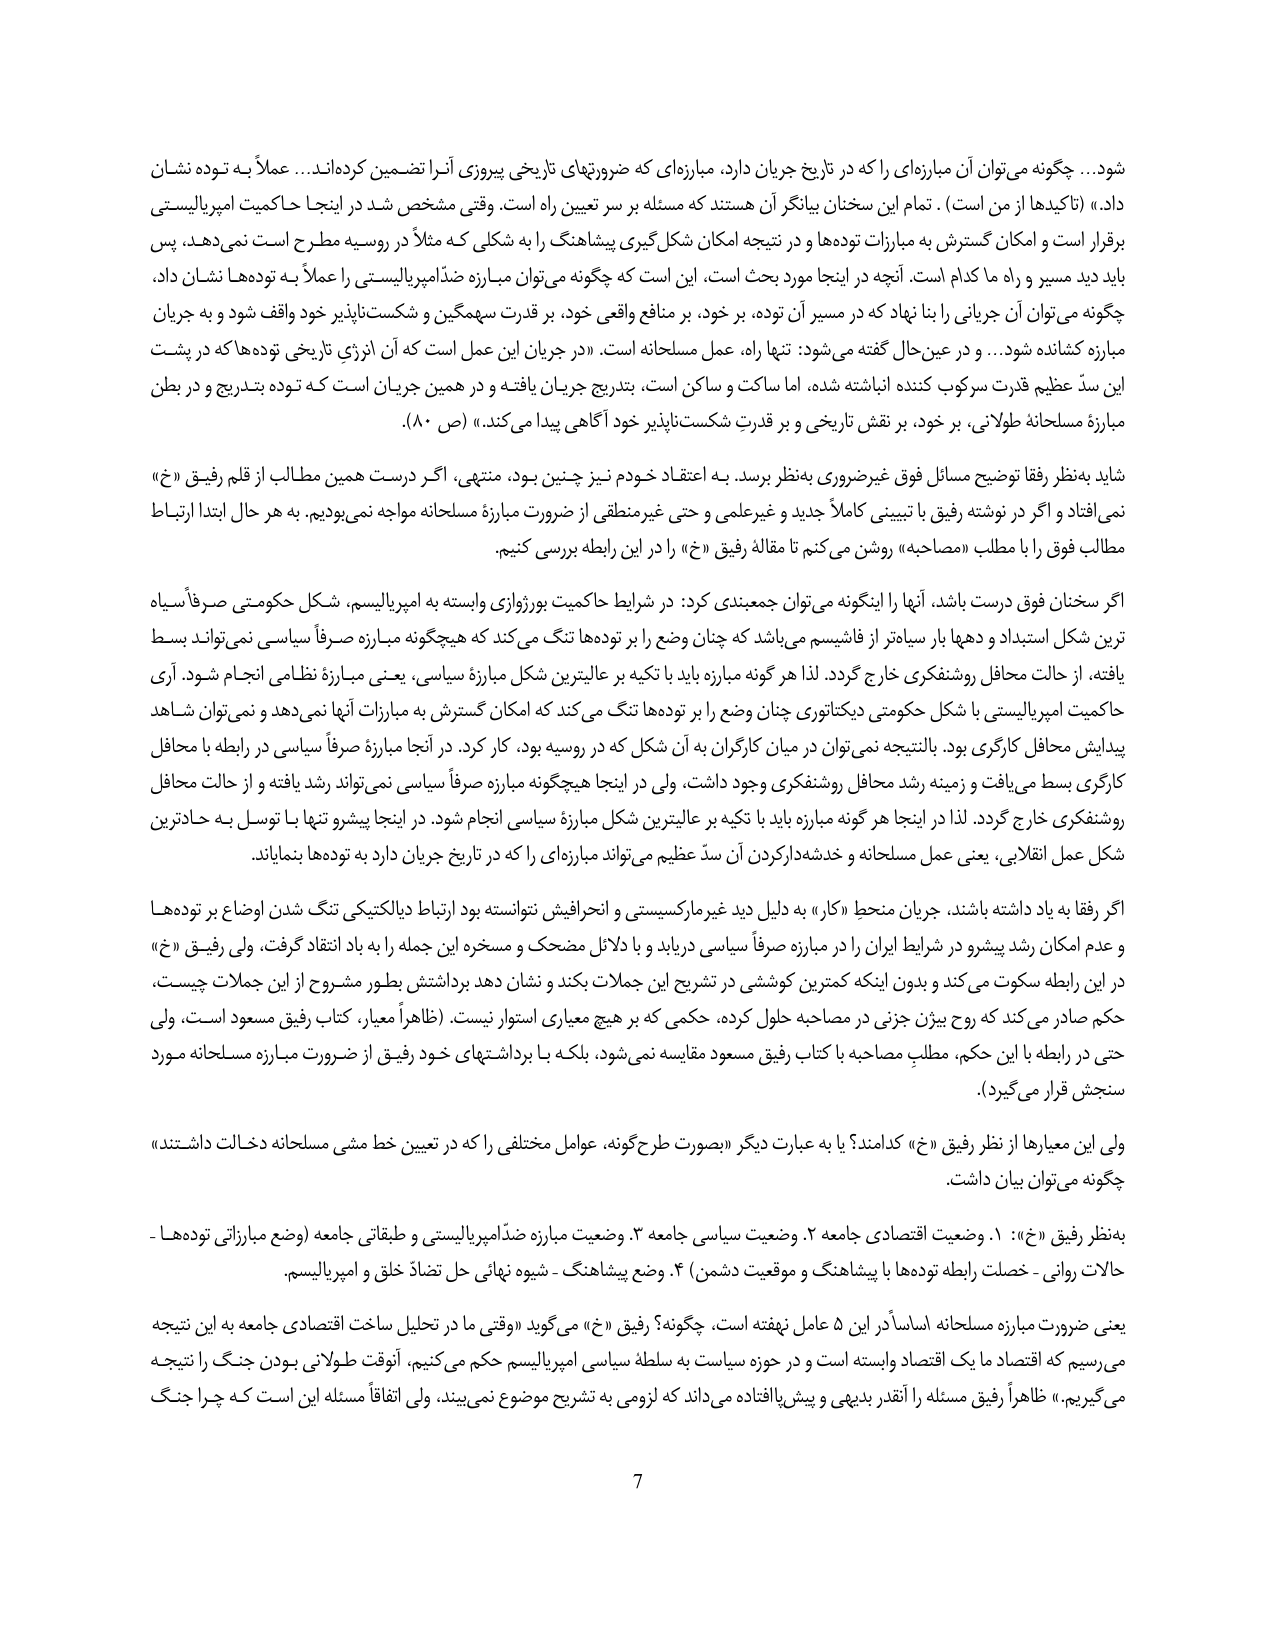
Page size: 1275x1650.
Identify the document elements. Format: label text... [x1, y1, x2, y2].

text اگر رفقا به ياد داشته باشند، جريان منحطِ «کار» به دليل ديد غير‌مارکسيستی و انحرافيش نتوانسته بود ارتباط ديالکتيکی تنگ شدن اوضاع بر توده‌ها و عدم امکان رشد پيشرو در شرايط ايران را در مبارزه صرفاً سياسی دريابد و با دلائل مضحک و مسخره اين جمله را به باد انتقاد گرفت، ولی رفيق «خ» در اين رابطه سکوت می‌کند و بدون اينکه کمترين کوششی در تشريح اين جملات بکند و نشان دهد برداشتش بطور مشروح از اين جملات چيست، حکم صادر می‌کند که روح بيژن جزنی در مصاحبه حلول کرده، حکمی که بر هيچ معياری استوار نيست. (ظاهراً معيار، کتاب رفيق مسعود است، ولی حتی در رابطه با اين حکم، مطلب‌ِ مصاحبه با کتاب رفيق مسعود مقايسه نمی‌شود، بلکه با برداشتهای خود رفيق از ضرورت مبارزه مسلحانه مورد سنجش قرار می‌گيرد). [150, 891, 1125, 1107]
text در حقيقت رفيق مسعود با يک شيوه مارکسيستی از حال به گذشته بر‌می‌گردد و دوباره برای حرکت و تعيين راه، شرايط حال را در نظر می‌گيرد. از حال به گذشته بر‌می‌گردد، يعنی عدم وجود جنبشهای وسيع خود‌‌‌بخودی، عدم پذيرش آگاهی سياسی از طرف توده‌ها، عدم مقبوليت روشنفکران انقلابی در ميان توده‌ها، عدم اعتقاد به مبارزه از طرف توده‌ها، روی آوردن آنها به مبتذل‌ترين فرهنگ (فرهنگ امپرياليستی) را می‌بيند و علت آنرا در گذشته بررسی می‌کند. شکست مبارزات توده‌ها، خيانت رهبران، فقدان يک پيشرو انقلابی و جاری نبودن مسائل سياسی در جامعه و در اين خلأ و در شرايط خفقان که هر‌گونه مبارزات در نطفه خفه می‌شود، روی‌‌آوری توده‌ها به سوی فرهنگ امپرياليستی و مؤثّر واقع شدن تبليغات جهنمیِ رژيم متکّی به سرنيزه و… همه را علّتهائی می‌بيند که بايد در دو حوزه مورد توجه قرار بگيرند: سرکوب و خفقان ناشی از ديکتاتوری حاکميت امپرياليستی و بی‌عملی پيشرو. وقتی درد شناخته شود، کشف درمان آنقدرها مشکل نيست. درد آن است که در نتيجۀ بی‌عملی پيشرو و اثرات ناشی از آن، ديکتاتوری مانع از گسترش مبارزات توده‌ها می‌گردد و مسلماً تبليغات جهنمی او در چنين شرایطی مؤثّر واقع می‌شود، ولی اين ديکتاتوری را نمی‌توان نابود کرد، مگر آنکه حاکميت امپرياليستی را از بين برد، مگر آنکه نفوذ امپرياليسم را از ايران قطع کرد. پس پيشرو انقلابی بايد خطر کند، بايد وارد ميدان شود و معادله را به نفع خلق بر هم زند. خود رفيق می‌گويد: «در شرايطی که قدرت سرکوب کنندۀ رژيم عده‌ای از روشنفکران ‘انقلابی’ را واداشته که… درک نکنند که درست همين قدرت سرکوب‌کنندهٔ ارتش ضدخلقی عمده ترين عامل بقای سلطه امپرياليستی است، توده چگونه می‌تواند به قدرت تاريخی خود واقف شود… چگونه می‌توان آن مبارزه‌ای را که در تاريخ جريان دارد، مبارزه‌ای که ضرورتهای تاريخی پيروزی آنرا تضمين کرده‌اند… عملاً به توده نشان داد.» (تاکيدها از من است) . تمام اين سخنان بيانگر آن هستند که مسئله بر سر تعيين راه است. وقتی مشخص شد در اينجا حاکميت امپرياليستی برقرار است و امکان گسترش به مبارزات توده‌ها و در نتيجه امکان شکل‌گيری پيشاهنگ را به شکلی که مثلاً در روسيه مطرح است نمی‌دهد، پس بايد ديد مسير و راه ما کدام است. آنچه در اينجا مورد بحث است، اين است که چگونه می‌توان مبارزه ضدّ‌امپرياليستی را عملاً به توده‌ها نشان داد، چگونه می‌توان آن جريانی را بنا نهاد که در مسير آن توده، بر خود، بر منافع واقعی خود، بر قدرت سهمگين و شکست‌ناپذير خود واقف شود و به جريان مبارزه کشانده شود… و در عين‌حال گفته می‌شود: تنها راه، عمل مسلحانه است. «در جريان اين عمل است که آن انرژی‌ِ تاريخی توده‌ها که در پشت اين سدّ‌ عظيم قدرت سرکوب کننده انباشته شده، اما ساکت و ساکن است، بتدريج جريان يافته و در همين جريان است که توده بتدريج و در بطن مبارزۀ مسلحانۀ طولانی، بر خود، بر نقش تاريخی و بر قدرت‌ِ شکست‌ناپذير خود آگاهی پيدا می‌کند.» (ص ٨٠). [150, 150, 1125, 439]
text شايد به‌نظر رفقا توضيح مسائل فوق غيرضروری به‌نظر برسد. به اعتقاد خودم نيز چنين بود، منتهی، اگر درست همين مطالب از قلم رفيق «خ» نمی‌افتاد و اگر در نوشته رفيق با تبيینی کاملاً جديد و غيرعلمی و حتی غيرمنطقی از ضرورت مبارزۀ مسلحانه مواجه نمی‌بوديم. به هر حال ابتدا ارتباط مطالب فوق را با مطلب «مصاحبه» روشن می‌کنم تا مقالۀ رفيق «خ» را در اين رابطه بررسی کنيم. [150, 457, 1125, 566]
text به‌نظر رفيق «خ»: ١. وضعيت اقتصادی جامعه ٢. وضعيت سياسی جامعه ٣. وضعيت مبارزه ضدّ‌امپرياليستی و طبقاتی جامعه (وضع مبارزاتی توده‌ها – حالات روانی – خصلت رابطه توده‌ها با پيشاهنگ و موقعيت دشمن) ۴. وضع پيشاهنگ – شيوه نهائی حل تضادّ خلق و امپرياليسم. [150, 1216, 1125, 1288]
text ولی اين معيارها از نظر رفيق «خ» کدامند؟ يا به عبارت ديگر «بصورت طرح‌گونه، عوامل مختلفی را که در تعيين خط مشی مسلحانه دخالت داشتند» چگونه می‌توان بيان داشت. [150, 1125, 1125, 1198]
text يعنی ضرورت مبارزه مسلحانه اساساً در اين ۵ عامل نهفته است، چگونه؟ رفيق «خ» می‌گويد «وقتی ما در تحليل ساخت اقتصادی جامعه به اين نتيجه می‌رسيم که اقتصاد ما يک اقتصاد وابسته است و در حوزه سياست به سلطۀ سياسی امپرياليسم حکم می‌کنيم، آنوقت طولانی بودن جنگ را نتيجه می‌گيريم.» ظاهراً رفيق مسئله را آنقدر بديهی و پيش‌پا‌‌افتاده می‌داند که لزومی به تشريح موضوع نمی‌بيند، ولی اتفاقاً مسئله اين است که چرا جنگ طولانی؟ اين خود، حکم است و تازه جنگ طولانی با چه ديدگاهی؟ خود رفيق مسعود در توضيح ضرورت مبارزه مسلحانه در ايران لازم می‌بيند که انقلاب چين و ويتنام را مورد بررسی قرار دهد. او ابتدا نتيجه می‌گيرد که «تنها راه، عمل مسلحانه است» و برای توضيح هر چه عميقتر اين ضرورت، چگونگی جنگ طولانی را در چين و ويتنام بررسی می‌کند و نشان می‌دهد که در آنجا نيز تنها راه، عمل مسلحانه بود، منتها شرايط خاصی اوّلاً به انقلابيون چين و ويتنام اجازه داد حزب تشکيل بدهند و خود اين احزاب در شرايط خاصی توانستند جنگ انقلابی را از همان آغاز به مقياس وسيعی و فی‌المثل با يک ارتش آغاز کنند. بنابراين ضرورت جنگ طولانی بايد در شرايط مشخص ايران تشريح شود و اگر اين امر ضروری باشد، آنوقت بايد موضوع را به شکلی توضيح داد، که رفيق مسعود توضيح می‌دهد (چون معيار ما کتاب رفيق مسعود است). ولی تازه اگر روی اين موضوع زياد پافشاری نکنيم و تصور کنيم که اعتقاد به جنگ طولانی در شرايط جامعه تحت سلطه در حرف همان اعتقاد به مبارزه مسلحانه در عمل است، اين مسئله باقی می‌ماند که مبارزه مسلحانه در شرايط ايران بعنوان تاکتيک چرا؟ [150, 1306, 1125, 1414]
text اگر سخنان فوق درست باشد، آنها را اينگونه می‌توان جمعبندی کرد: در شرايط حاکميت بورژوازی وابسته به امپرياليسم، شکل حکومتی صرفاً سياه ترين شکل استبداد و دهها بار سياه‌تر از فاشيسم می‌باشد که چنان وضع را بر توده‌ها تنگ می‌کند که هيچگونه مبارزه صرفاً سياسی نمی‌تواند بسط يافته، از حالت محافل روشنفکری خارج گردد. لذا هر گونه مبارزه بايد با تکيه بر عاليترين شکل مبارزۀ سياسی، يعنی مبارزۀ نظامی انجام شود. آری حاکميت امپرياليستی با شکل حکومتی ديکتاتوری چنان وضع را بر توده‌ها تنگ می‌کند که امکان گسترش به مبارزات آنها نمی‌دهد و نمی‌توان شاهد پيدايش محافل کارگری بود. بالنتيجه نمی‌توان در ميان کارگران به آن شکل که در روسيه بود، کار کرد. در آنجا مبارزۀ صرفاً سياسی در رابطه با محافل کارگری بسط می‌يافت و زمينه رشد محافل روشنفکری وجود داشت، ولی در اينجا هيچگونه مبارزه صرفاً سياسی نمی‌تواند رشد يافته و از حالت محافل روشنفکری خارج گردد. لذا در اينجا هر گونه مبارزه بايد با تکيه بر عالیترين شکل مبارزۀ سياسی انجام شود. در اينجا پيشرو تنها با توسل به حادترين شکل عمل انقلابی، يعنی عمل مسلحانه و خدشه‌دارکردن آن سدّ عظيم می‌تواند مبارزه‌ای را که در تاريخ جريان دارد به توده‌ها بنماياند. [150, 583, 1125, 873]
